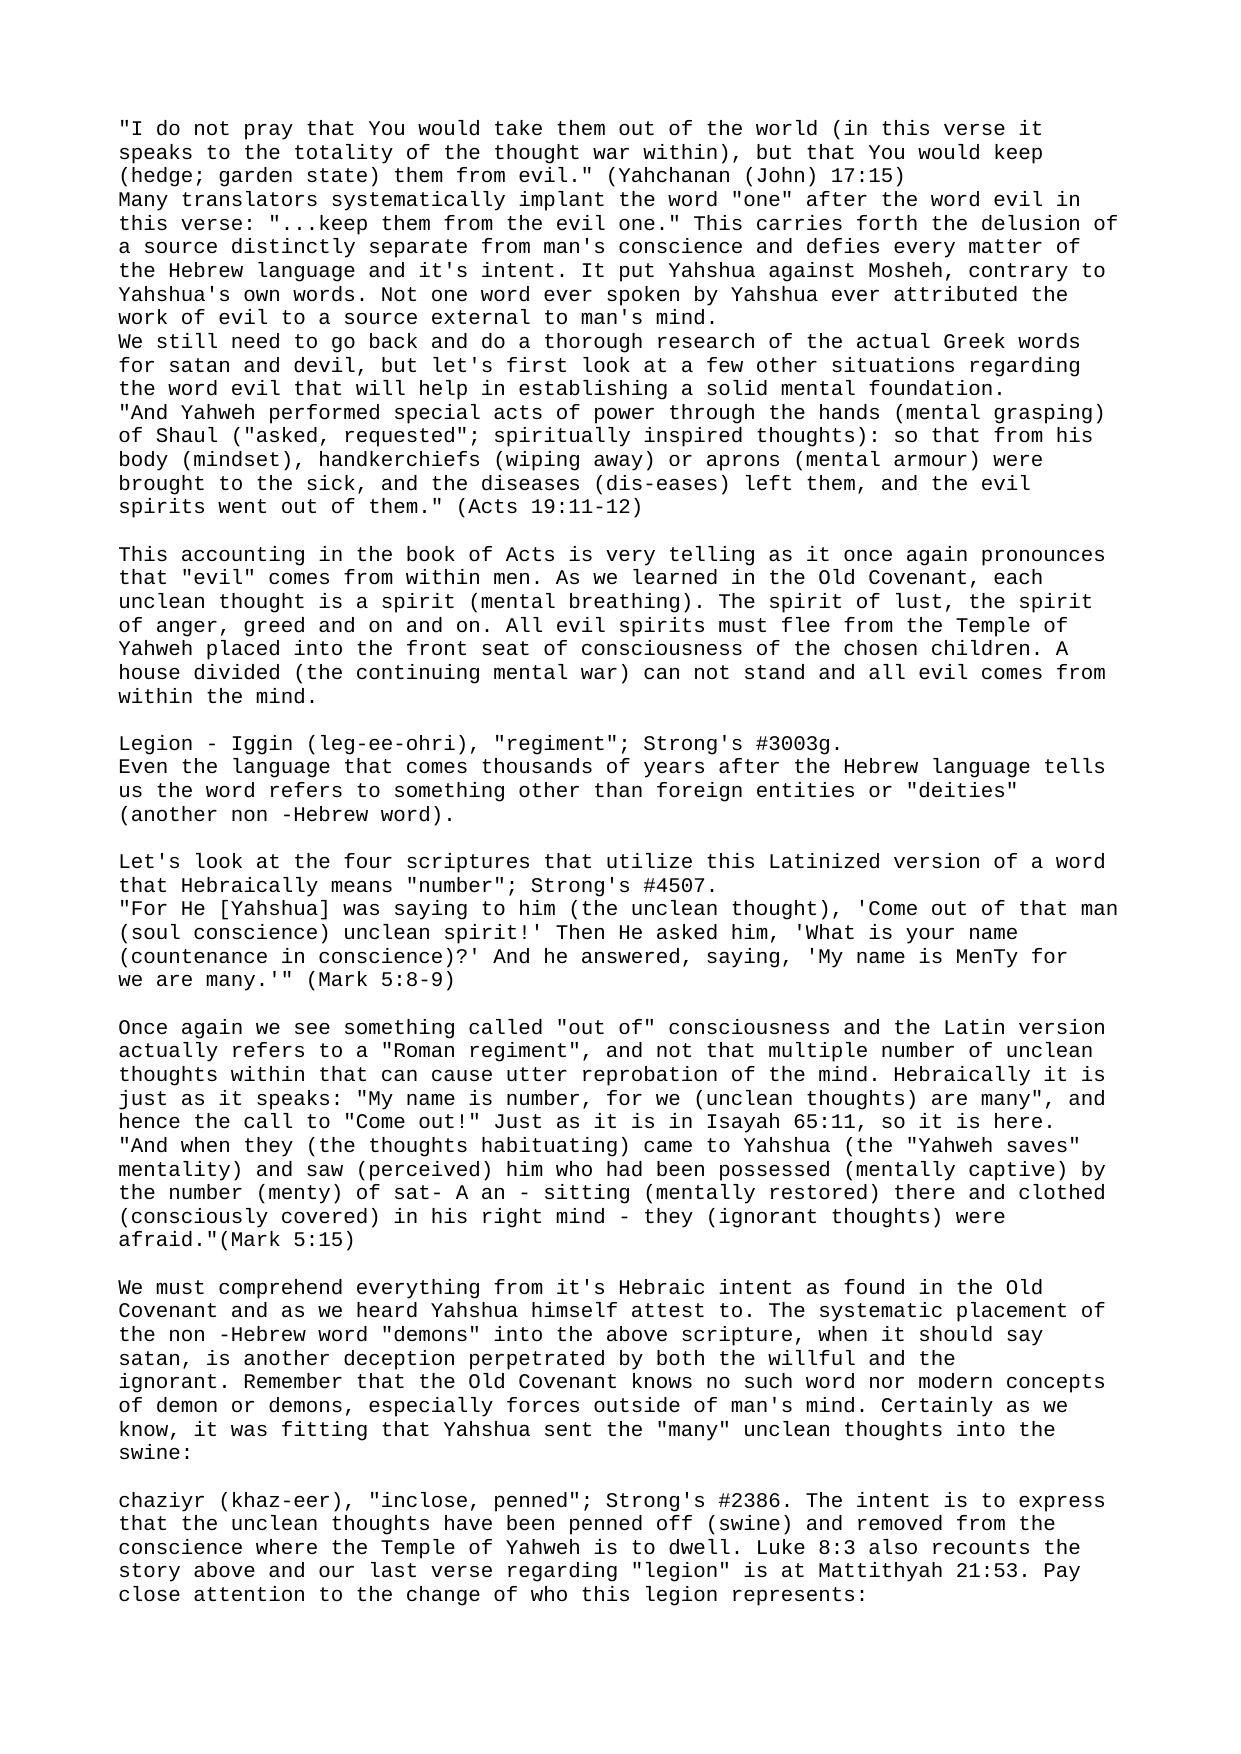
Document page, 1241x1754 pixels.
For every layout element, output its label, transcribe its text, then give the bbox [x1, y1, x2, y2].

text Even the language that comes thousands of years after the Hebrew language tells us the word refers to something other than foreign entities or "deities" (another non -Hebrew word). [118, 757, 1122, 827]
text "And Yahweh performed special acts of power through the hands (mental grasping) of Shaul ("asked, requested"; spiritually inspired thoughts): so that from his body (mindset), handkerchiefs (wiping away) or aprons (mental armour) were brought to the sick, and the diseases (dis-eases) left them, and the evil spirits went out of them." (Acts 19:11-12) [118, 402, 1122, 520]
text Many translators systematically implant the word "one" after the word evil in this verse: "...keep them from the evil one." This carries forth the delusion of a source distinctly separate from man's conscience and defies every matter of the Hebrew language and it's intent. It put Yahshua against Mosheh, contrary to Yahshua's own words. Not one word ever spoken by Yahshua ever attributed the work of evil to a source external to man's mind. [118, 189, 1122, 331]
text we are many.'" (Mark 5:8-9) [118, 969, 1122, 993]
text "I do not pray that You would take them out of the world (in this verse it speaks to the totality of the thought war within), but that You would keep (hedge; garden state) them from evil." (Yahchanan (John) 17:15) [118, 118, 1122, 189]
text Once again we see something called "out of" consciousness and the Latin version actually refers to a "Roman regiment", and not that multiple number of unclean thoughts within that can cause utter reprobation of the mind. Hebraically it is [118, 1017, 1122, 1088]
text This accounting in the book of Acts is very telling as it once again pronounces that "evil" comes from within men. As we learned in the Old Covenant, each unclean thought is a spirit (mental breathing). The spirit of lust, the spirit of anger, greed and on and on. All evil spirits must flee from the Temple of Yahweh placed into the front seat of consciousness of the chosen children. A house divided (the continuing mental war) can not stand and all evil comes from within the mind. [118, 544, 1122, 709]
text Legion - Iggin (leg-ee-ohri), "regiment"; Strong's #3003g. [118, 733, 1122, 757]
text We must comprehend everything from it's Hebraic intent as found in the Old Covenant and as we heard Yahshua himself attest to. The systematic placement of the non -Hebrew word "demons" into the above scripture, when it should say satan, is another deception perpetrated by both the willful and the [118, 1277, 1122, 1371]
text "And when they (the thoughts habituating) came to Yahshua (the "Yahweh saves" mentality) and saw (perceived) him who had been possessed (mentally captive) by the number (menty) of sat- A an - sitting (mentally restored) there and clothed (consciously covered) in his right mind - they (ignorant thoughts) were afraid."(Mark 5:15) [118, 1135, 1122, 1277]
text just as it speaks: "My name is number, for we (unclean thoughts) are many", and hence the call to "Come out!" Just as it is in Isayah 65:11, so it is here. [118, 1088, 1122, 1135]
text ignorant. Remember that the Old Covenant knows no such word nor modern concepts of demon or demons, especially forces outside of man's mind. Certainly as we know, it was fitting that Yahshua sent the "many" unclean thoughts into the swine: [118, 1371, 1122, 1466]
text We still need to go back and do a thorough research of the actual Greek words for satan and devil, but let's first look at a few other situations regarding the word evil that will help in establishing a solid mental foundation. [118, 331, 1122, 402]
text Let's look at the four scriptures that utilize this Latinized version of a word that Hebraically means "number"; Strong's #4507. [118, 851, 1122, 898]
text chaziyr (khaz-eer), "inclose, penned"; Strong's #2386. The intent is to express that the unclean thoughts have been penned off (swine) and removed from the conscience where the Temple of Yahweh is to dwell. Luke 8:3 also recounts the story above and our last verse regarding "legion" is at Mattithyah 21:53. Pay close attention to the change of who this legion represents: [118, 1489, 1122, 1608]
text "For He [Yahshua] was saying to him (the unclean thought), 'Come out of that man (soul conscience) unclean spirit!' Then He asked him, 'What is your name (countenance in conscience)?' And he answered, saying, 'My name is MenTy for [118, 898, 1122, 969]
